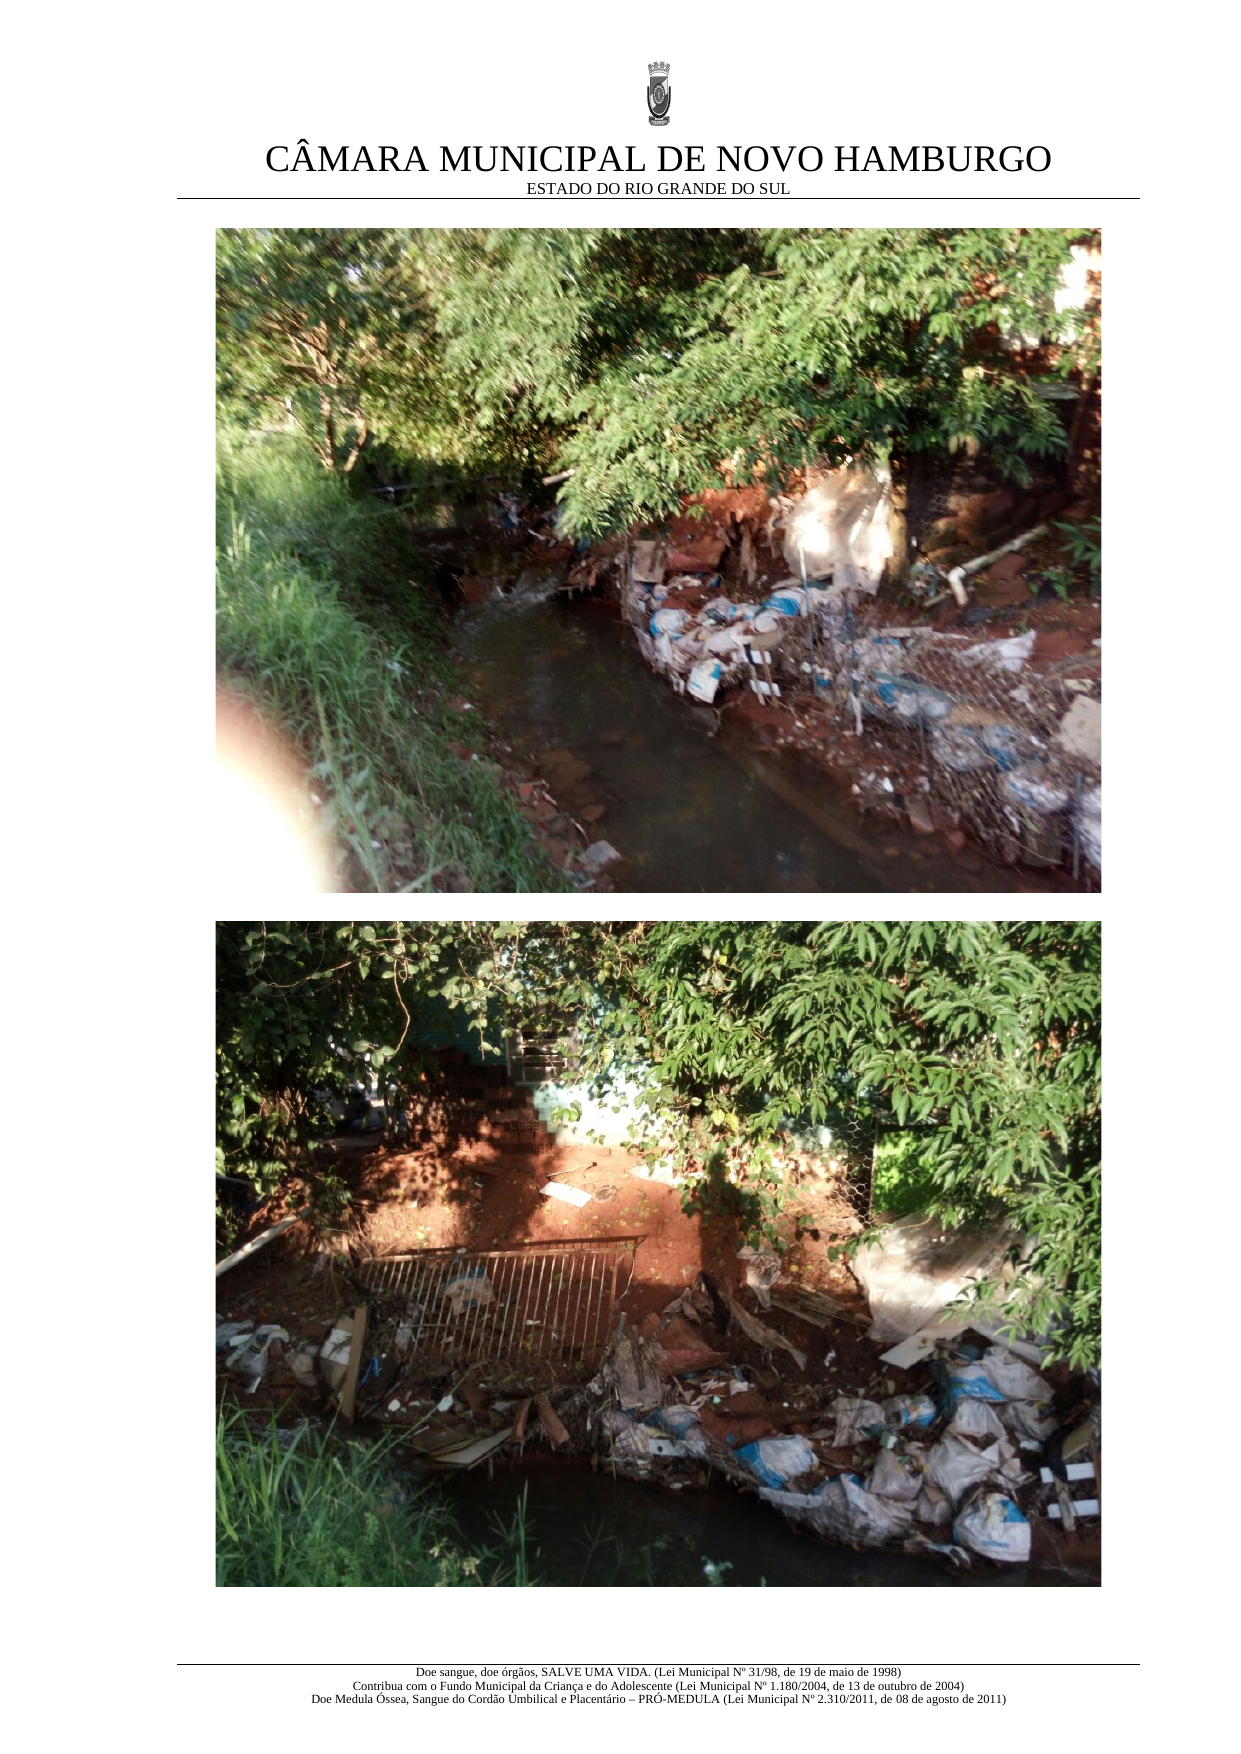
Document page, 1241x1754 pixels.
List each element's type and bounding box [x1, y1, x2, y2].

picture [215, 228, 1102, 893]
picture [215, 921, 1102, 1587]
